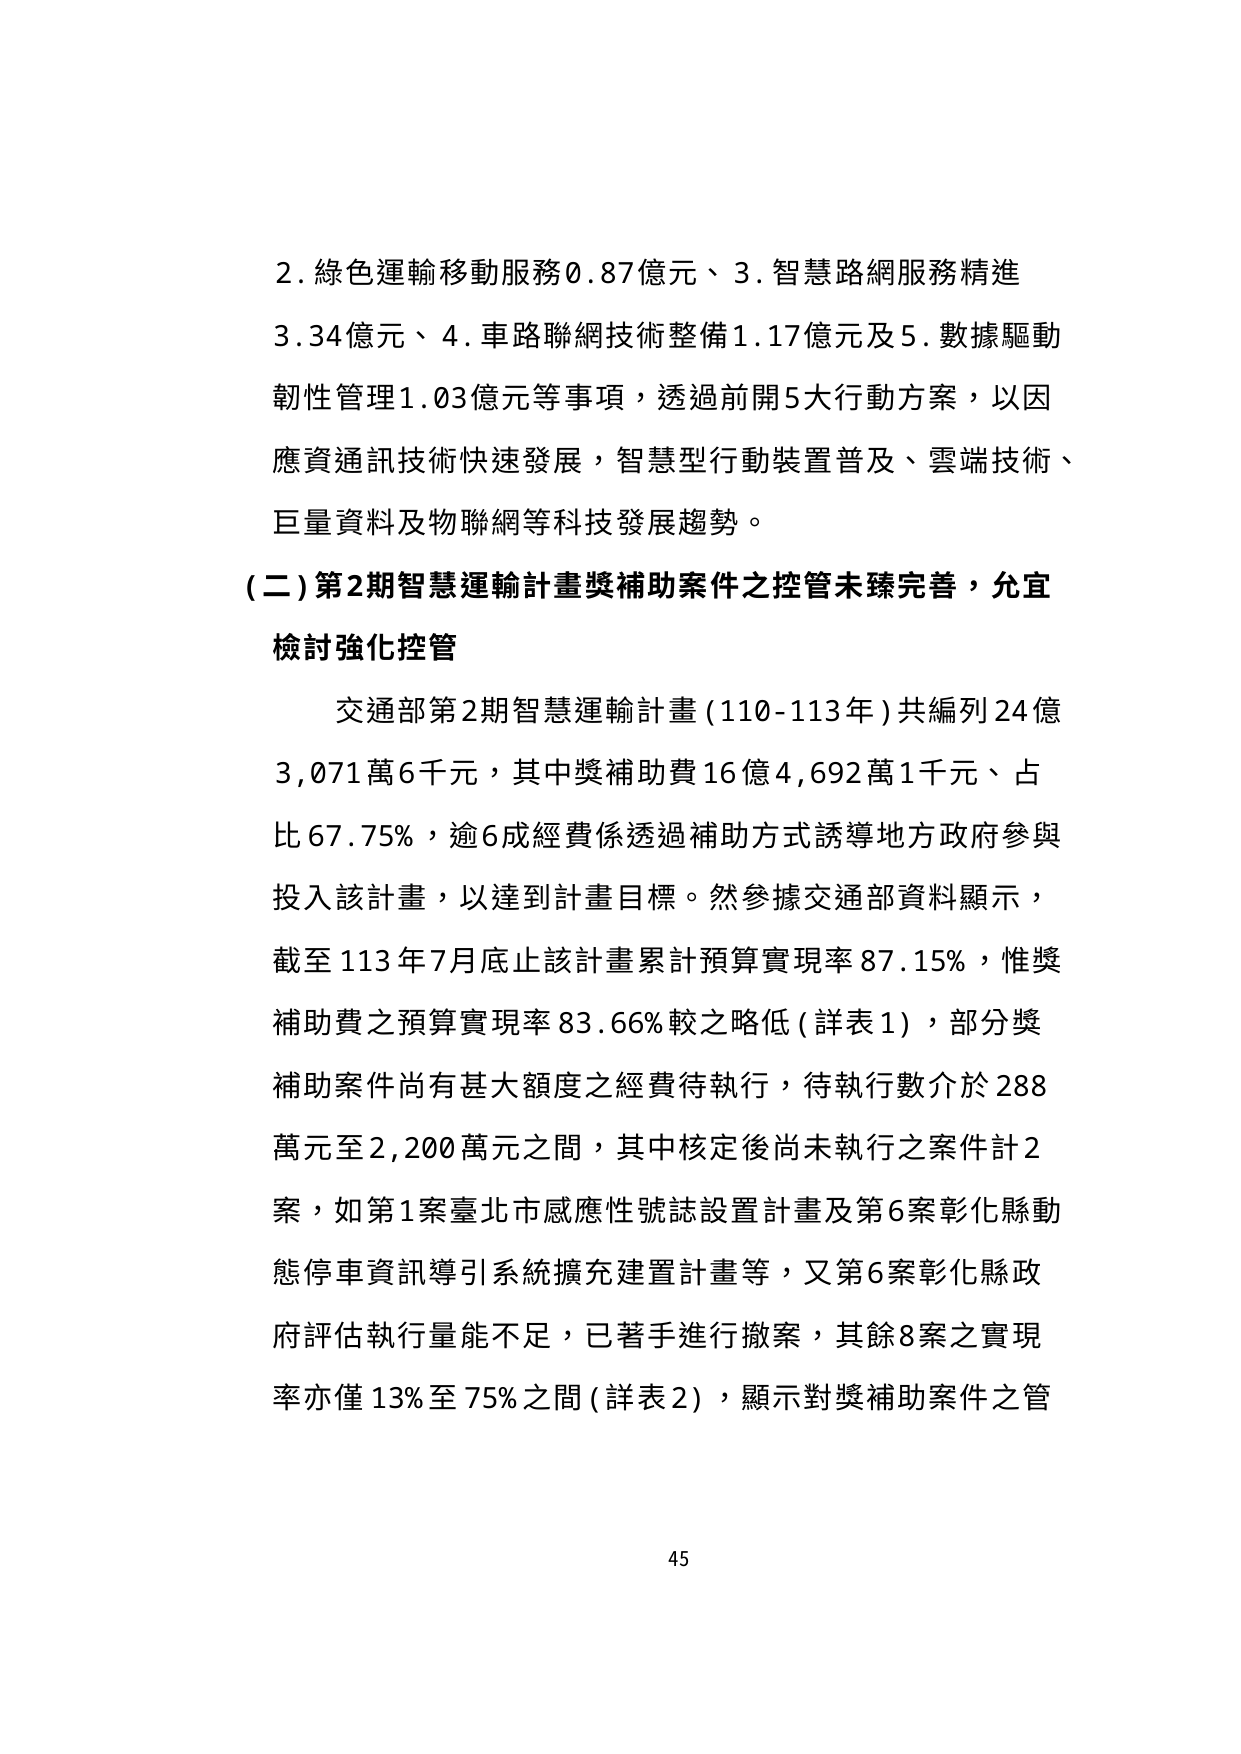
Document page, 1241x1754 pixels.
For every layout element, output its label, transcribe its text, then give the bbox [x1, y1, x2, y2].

text 交通部第2期智慧運輸計畫(110-113年)共編列24億3,071萬6千元，其中獎補助費16億4,692萬1千元、占比67.75%，逾6成經費係透過補助方式誘導地方政府參與投入該計畫，以達到計畫目標。然參據交通部資料顯示，截至113年7月底止該計畫累計預算實現率87.15%，惟獎補助費之預算實現率83.66%較之略低(詳表1)，部分獎補助案件尚有甚大額度之經費待執行，待執行數介於288萬元至2,200萬元之間，其中核定後尚未執行之案件計2案，如第1案臺北市感應性號誌設置計畫及第6案彰化縣動態停車資訊導引系統擴充建置計畫等，又第6案彰化縣政府評估執行量能不足，已著手進行撤案，其餘8案之實現率亦僅13%至75%之間(詳表2)，顯示對獎補助案件之管 [266, 667, 1063, 1479]
text (二)第2期智慧運輸計畫獎補助案件之控管未臻完善，允宜檢討強化控管 [236, 542, 1063, 667]
text 交通部為辦理第3期智慧運輸計畫，114年度編列7.28億元預算，包括1.平權和諧之交通共善0.87億元、2.綠色運輸移動服務0.87億元、3.智慧路網服務精進3.34億元、4.車路聯網技術整備1.17億元及5.數據驅動韌性管理1.03億元等事項，透過前開5大行動方案，以因應資通訊技術快速發展，智慧型行動裝置普及、雲端技術、巨量資料及物聯網等科技發展趨勢。 [266, 229, 1063, 542]
